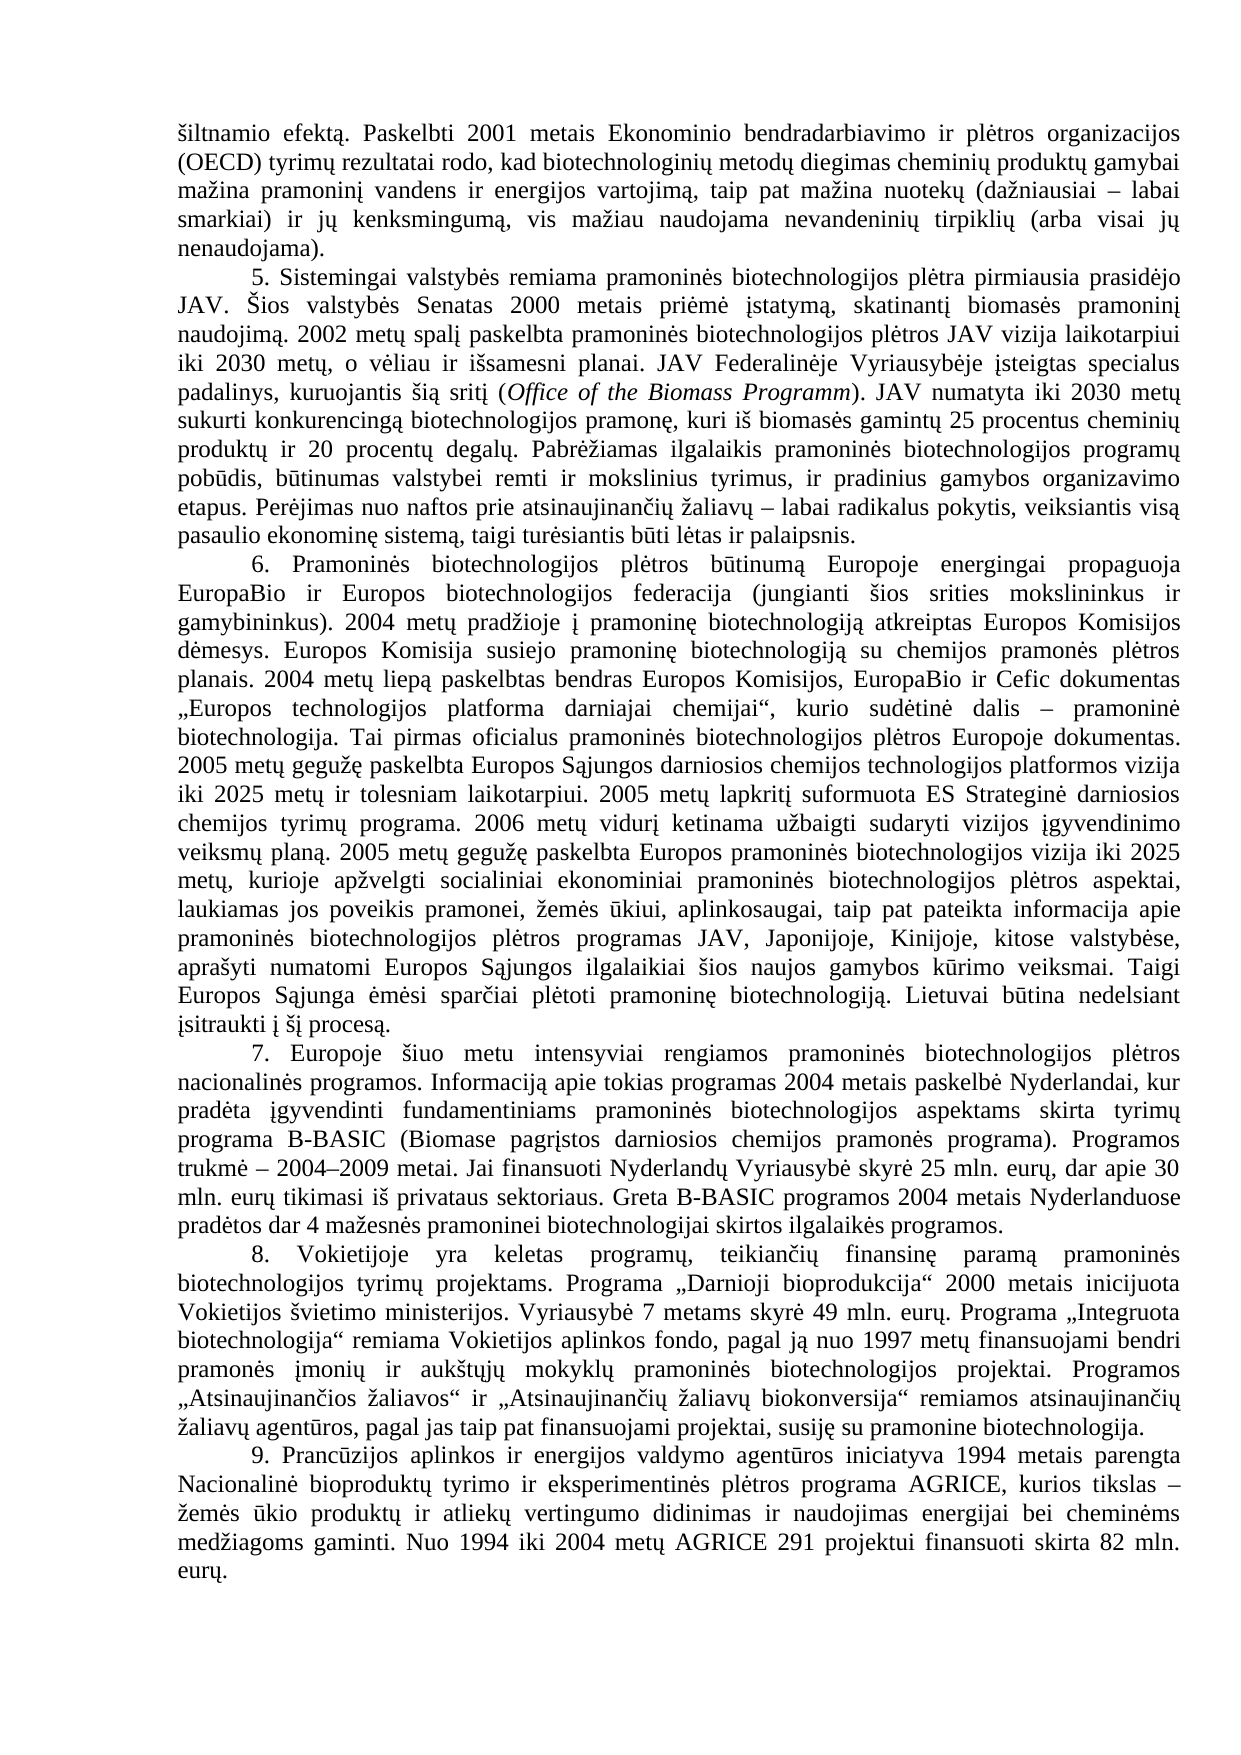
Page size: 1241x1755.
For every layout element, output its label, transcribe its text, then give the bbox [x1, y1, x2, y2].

text 9. Prancūzijos aplinkos ir energijos valdymo agentūros iniciatyva 1994 metais parengta Nacionalinė bioproduktų tyrimo ir eksperimentinės plėtros programa AGRICE, kurios tikslas – žemės ūkio produktų ir atliekų vertingumo didinimas ir naudojimas energijai bei cheminėms medžiagoms gaminti. Nuo 1994 iki 2004 metų AGRICE 291 projektui finansuoti skirta 82 mln. eurų. [177, 1441, 1181, 1584]
text 7. Europoje šiuo metu intensyviai rengiamos pramoninės biotechnologijos plėtros nacionalinės programos. Informaciją apie tokias programas 2004 metais paskelbė Nyderlandai, kur pradėta įgyvendinti fundamentiniams pramoninės biotechnologijos aspektams skirta tyrimų programa B-BASIC (Biomase pagrįstos darniosios chemijos pramonės programa). Programos trukmė – 2004–2009 metai. Jai finansuoti Nyderlandų Vyriausybė skyrė 25 mln. eurų, dar apie 30 mln. eurų tikimasi iš privataus sektoriaus. Greta B-BASIC programos 2004 metais Nyderlanduose pradėtos dar 4 mažesnės pramoninei biotechnologijai skirtos ilgalaikės programos. [177, 1038, 1181, 1239]
text 6. Pramoninės biotechnologijos plėtros būtinumą Europoje energingai propaguoja EuropaBio ir Europos biotechnologijos federacija (jungianti šios srities mokslininkus ir gamybininkus). 2004 metų pradžioje į pramoninę biotechnologiją atkreiptas Europos Komisijos dėmesys. Europos Komisija susiejo pramoninę biotechnologiją su chemijos pramonės plėtros planais. 2004 metų liepą paskelbtas bendras Europos Komisijos, EuropaBio ir Cefic dokumentas „Europos technologijos platforma darniajai chemijai“, kurio sudėtinė dalis – pramoninė biotechnologija. Tai pirmas oficialus pramoninės biotechnologijos plėtros Europoje dokumentas. 2005 metų gegužę paskelbta Europos Sąjungos darniosios chemijos technologijos platformos vizija iki 2025 metų ir tolesniam laikotarpiui. 2005 metų lapkritį suformuota ES Strateginė darniosios chemijos tyrimų programa. 2006 metų vidurį ketinama užbaigti sudaryti vizijos įgyvendinimo veiksmų planą. 2005 metų gegužę paskelbta Europos pramoninės biotechnologijos vizija iki 2025 metų, kurioje apžvelgti socialiniai ekonominiai pramoninės biotechnologijos plėtros aspektai, laukiamas jos poveikis pramonei, žemės ūkiui, aplinkosaugai, taip pat pateikta informacija apie pramoninės biotechnologijos plėtros programas JAV, Japonijoje, Kinijoje, kitose valstybėse, aprašyti numatomi Europos Sąjungos ilgalaikiai šios naujos gamybos kūrimo veiksmai. Taigi Europos Sąjunga ėmėsi sparčiai plėtoti pramoninę biotechnologiją. Lietuvai būtina nedelsiant įsitraukti į šį procesą. [177, 549, 1181, 1038]
text 8. Vokietijoje yra keletas programų, teikiančių finansinę paramą pramoninės biotechnologijos tyrimų projektams. Programa „Darnioji bioprodukcija“ 2000 metais inicijuota Vokietijos švietimo ministerijos. Vyriausybė 7 metams skyrė 49 mln. eurų. Programa „Integruota biotechnologija“ remiama Vokietijos aplinkos fondo, pagal ją nuo 1997 metų finansuojami bendri pramonės įmonių ir aukštųjų mokyklų pramoninės biotechnologijos projektai. Programos „Atsinaujinančios žaliavos“ ir „Atsinaujinančių žaliavų biokonversija“ remiamos atsinaujinančių žaliavų agentūros, pagal jas taip pat finansuojami projektai, susiję su pramonine biotechnologija. [177, 1239, 1181, 1441]
text šiltnamio efektą. Paskelbti 2001 metais Ekonominio bendradarbiavimo ir plėtros organizacijos (OECD) tyrimų rezultatai rodo, kad biotechnologinių metodų diegimas cheminių produktų gamybai mažina pramoninį vandens ir energijos vartojimą, taip pat mažina nuotekų (dažniausiai – labai smarkiai) ir jų kenksmingumą, vis mažiau naudojama nevandeninių tirpiklių (arba visai jų nenaudojama). [177, 118, 1181, 262]
text 5. Sistemingai valstybės remiama pramoninės biotechnologijos plėtra pirmiausia prasidėjo JAV. Šios valstybės Senatas 2000 metais priėmė įstatymą, skatinantį biomasės pramoninį naudojimą. 2002 metų spalį paskelbta pramoninės biotechnologijos plėtros JAV vizija laikotarpiui iki 2030 metų, o vėliau ir išsamesni planai. JAV Federalinėje Vyriausybėje įsteigtas specialus padalinys, kuruojantis šią sritį (Office of the Biomass Programm). JAV numatyta iki 2030 metų sukurti konkurencingą biotechnologijos pramonę, kuri iš biomasės gamintų 25 procentus cheminių produktų ir 20 procentų degalų. Pabrėžiamas ilgalaikis pramoninės biotechnologijos programų pobūdis, būtinumas valstybei remti ir mokslinius tyrimus, ir pradinius gamybos organizavimo etapus. Perėjimas nuo naftos prie atsinaujinančių žaliavų – labai radikalus pokytis, veiksiantis visą pasaulio ekonominę sistemą, taigi turėsiantis būti lėtas ir palaipsnis. [177, 262, 1181, 549]
